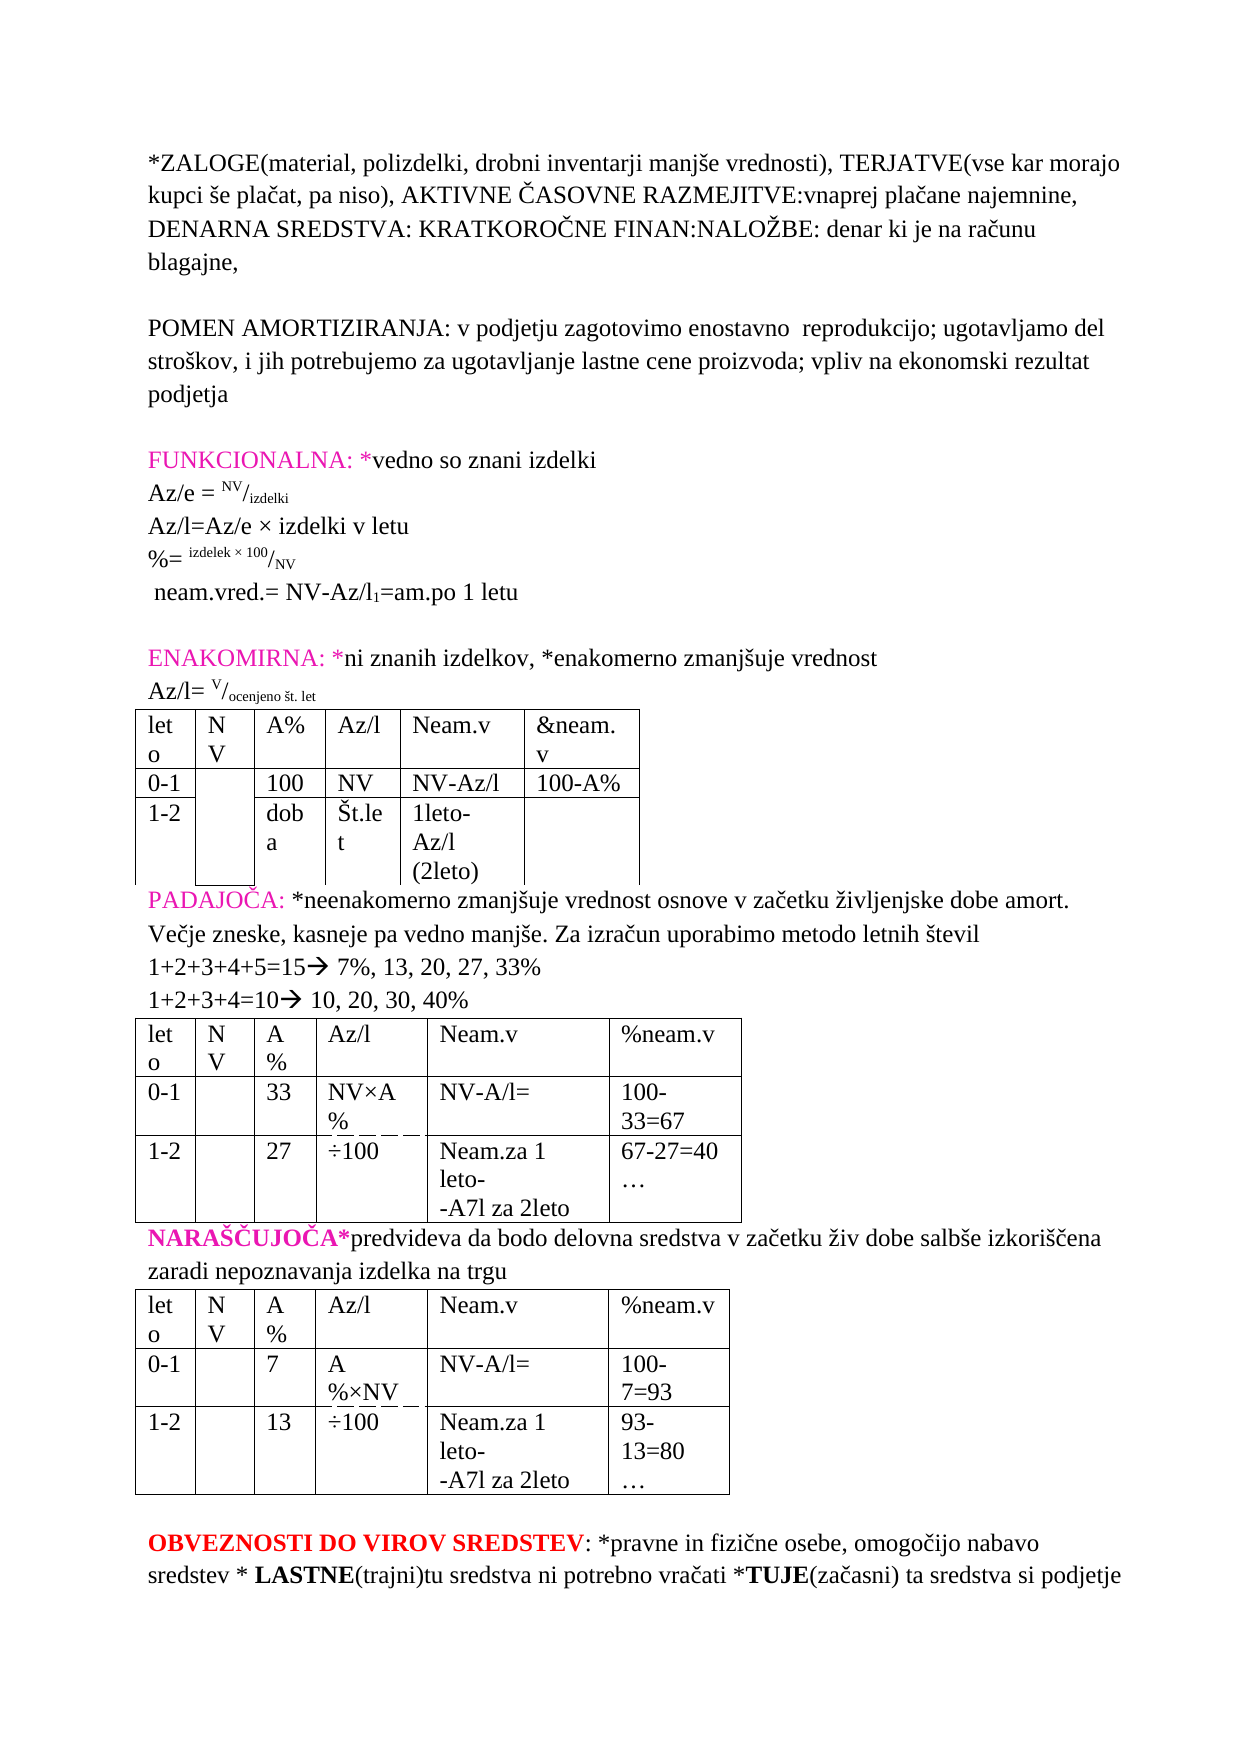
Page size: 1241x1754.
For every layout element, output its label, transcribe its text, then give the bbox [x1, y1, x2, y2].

table_header Az/l [326, 710, 400, 767]
table_header NV [196, 1290, 254, 1348]
table_cell NV [326, 769, 400, 797]
table_header NV [196, 710, 254, 767]
table_cell ÷100 [316, 1406, 427, 1493]
table_header Az/l [316, 1290, 427, 1348]
text POMEN AMORTIZIRANJA: v podjetju zagotovimo enostavno reprodukcijo; ugotavljamo del stroškov, i jih potrebujemo za ugotavljanje lastne cene proizvoda; vpliv na ekonomski rezultat podjetja [148, 313, 1122, 407]
text 1+2+3+4+5=15 7%, 13, 20, 27, 33% [148, 952, 1122, 980]
table_cell NV-Az/l [401, 769, 524, 797]
table_cell 100-7=93 [609, 1349, 729, 1406]
table_cell NV-A/l= [428, 1077, 609, 1135]
table_header &neam.v [525, 710, 639, 767]
table_header %neam.v [610, 1019, 741, 1076]
text FUNKCIONALNA: *vedno so znani izdelki [148, 445, 1122, 473]
table_header %neam.v [609, 1290, 729, 1348]
table_cell 13 [255, 1407, 315, 1493]
table_cell 0-1 [136, 1349, 195, 1406]
table_cell 7 [255, 1349, 315, 1406]
table_cell 1-2 [136, 1136, 195, 1222]
table_header leto [136, 710, 195, 767]
text Az/l= V/ocenjeno št. let [148, 676, 1122, 705]
table_cell [196, 769, 254, 884]
text 1+2+3+4=10 10, 20, 30, 40% [148, 985, 1122, 1013]
table_cell A%×NV [316, 1349, 427, 1406]
table_cell 100-A% [525, 769, 639, 797]
table_cell NV×A% [317, 1077, 427, 1135]
table_cell [525, 798, 639, 884]
text OBVEZNOSTI DO VIROV SREDSTEV: *pravne in fizične osebe, omogočijo nabavo sredstev * LASTNE(trajni)tu sredstva ni potrebno vračati *TUJE(začasni) ta sredstva si podjetje [148, 1528, 1122, 1589]
text NARAŠČUJOČA*predvideva da bodo delovna sredstva v začetku živ dobe salbše izkoriščena zaradi nepoznavanja izdelka na trgu [148, 1223, 1122, 1285]
table_header Neam.v [428, 1290, 608, 1348]
table_cell 1leto-Az/l (2leto) [401, 798, 524, 884]
table_header A% [255, 1290, 315, 1348]
text PADAJOČA: *neenakomerno zmanjšuje vrednost osnove v začetku življenjske dobe amort. Večje zneske, kasneje pa vedno manjše. Za izračun uporabimo metodo letnih števil [148, 886, 1122, 947]
table_cell 1-2 [136, 1407, 195, 1493]
table_header Az/l [317, 1019, 427, 1076]
table_cell [196, 1077, 254, 1135]
text neam.vred.= NV-Az/l1=am.po 1 letu [148, 577, 1122, 606]
table_cell 0-1 [136, 769, 195, 797]
table_header NV [196, 1019, 254, 1076]
table_header A% [255, 1019, 316, 1076]
table_cell 93-13=80 … [609, 1407, 729, 1493]
text Az/l=Az/e × izdelki v letu [148, 511, 1122, 539]
table_header leto [136, 1290, 195, 1348]
text %= izdelek × 100/NV [148, 544, 1122, 573]
table_cell 1-2 [136, 798, 195, 884]
table_cell 67-27=40 … [610, 1136, 741, 1222]
table_header Neam.v [428, 1019, 609, 1076]
table_cell doba [255, 798, 325, 884]
table_cell [196, 1136, 254, 1222]
table_cell 0-1 [136, 1077, 195, 1135]
table_cell Neam.za 1 leto- -A7l za 2leto [428, 1407, 608, 1493]
table_cell Št.let [326, 798, 400, 884]
table_header A% [255, 710, 325, 767]
table_cell Neam.za 1 leto- -A7l za 2leto [428, 1136, 609, 1222]
table_cell [196, 1349, 254, 1406]
table_cell 100 [255, 769, 325, 797]
table_cell 27 [255, 1136, 316, 1222]
table_header leto [136, 1019, 195, 1076]
text *ZALOGE(material, polizdelki, drobni inventarji manjše vrednosti), TERJATVE(vse kar morajo kupci še plačat, pa niso), AKTIVNE ČASOVNE RAZMEJITVE:vnaprej plačane najemnine, DENARNA SREDSTVA: KRATKOROČNE FINAN:NALOŽBE: denar ki je na računu blagajne, [148, 148, 1122, 275]
text Az/e = NV/izdelki [148, 478, 1122, 507]
text ENAKOMIRNA: *ni znanih izdelkov, *enakomerno zmanjšuje vrednost [148, 643, 1122, 672]
table_header Neam.v [401, 710, 524, 767]
table_cell NV-A/l= [428, 1349, 608, 1406]
table_cell 33 [255, 1077, 316, 1135]
table_cell 100-33=67 [610, 1077, 741, 1135]
table_cell [196, 1407, 254, 1493]
table_cell ÷100 [317, 1135, 427, 1222]
